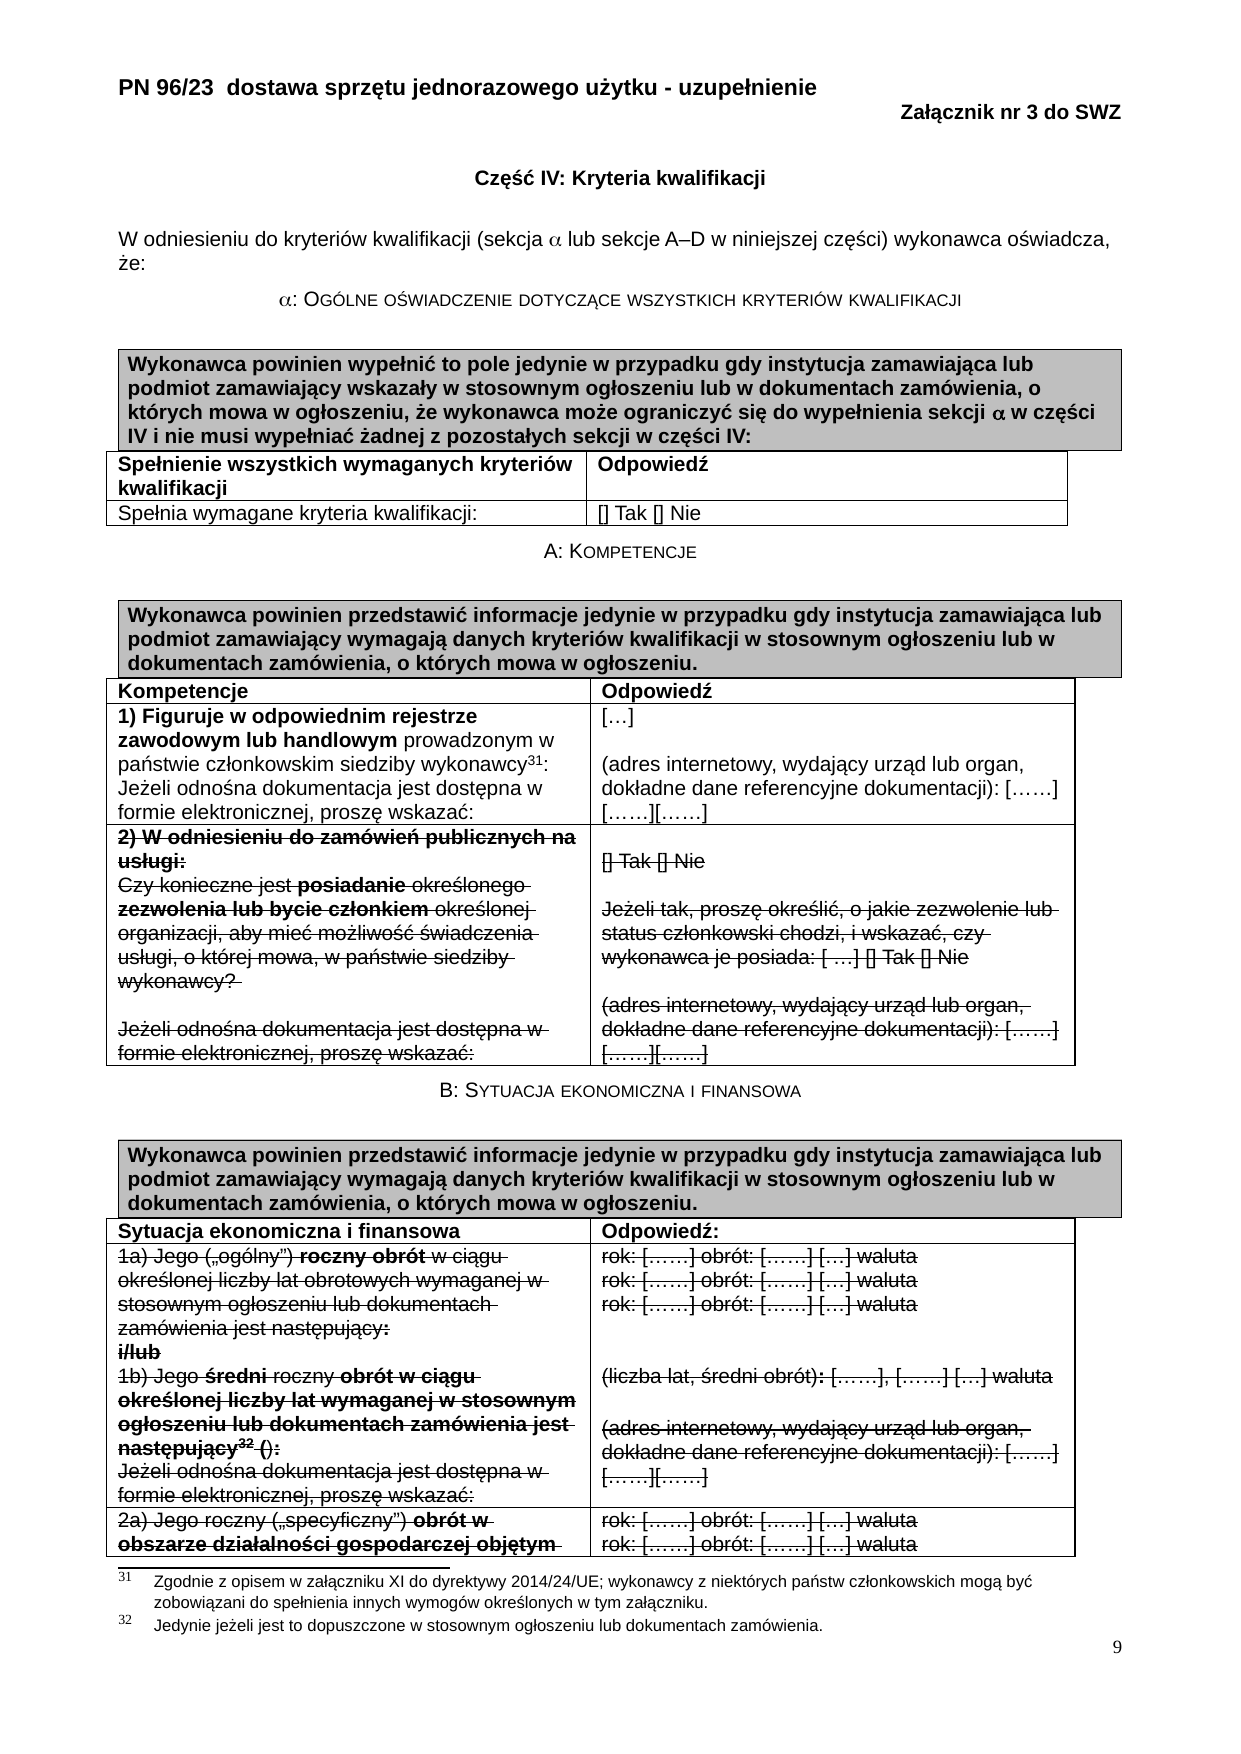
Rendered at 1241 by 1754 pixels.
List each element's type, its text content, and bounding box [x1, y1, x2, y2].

table_cell rok: [……] obrót: [……] […] waluta rok: [……] obrót: [……] […] waluta rok: [……] obrót: [……] […] waluta (liczba lat, średni obrót): [……], [……] […] waluta (adres internetowy, wydający urząd lub organ, dokładne dane referencyjne dokumentacji): [……][……][……] [591, 1244, 1074, 1507]
table_header Odpowiedź [591, 679, 1074, 703]
table_cell [] Tak [] Nie [587, 501, 1067, 525]
text W odniesieniu do kryteriów kwalifikacji (sekcja  lub sekcje A–D w niniejszej części) wykonawca oświadcza, że: [118, 227, 1122, 275]
table_header Odpowiedź: [591, 1219, 1074, 1243]
table_cell 2a) Jego roczny („specyficzny”) obrót w obszarze działalności gospodarczej objętym [107, 1508, 590, 1556]
title Część IV: Kryteria kwalifikacji [118, 165, 1122, 189]
table_cell 1a) Jego („ogólny”) roczny obrót w ciągu określonej liczby lat obrotowych wymaganej w stosownym ogłoszeniu lub dokumentach zamówienia jest następujący: i/lub 1b) Jego średni roczny obrót w ciągu określonej liczby lat wymaganej w stosownym ogłoszeniu lub dokumentach zamówienia jest następujący (): Jeżeli odnośna dokumentacja jest dostępna w formie elektronicznej, proszę wskazać: [107, 1244, 590, 1507]
table_cell rok: [……] obrót: [……] […] waluta rok: [……] obrót: [……] […] waluta [591, 1508, 1074, 1556]
text Wykonawca powinien przedstawić informacje jedynie w przypadku gdy instytucja zamawiająca lub podmiot zamawiający wymagają danych kryteriów kwalifikacji w stosownym ogłoszeniu lub w dokumentach zamówienia, o których mowa w ogłoszeniu. [119, 1141, 1121, 1217]
table_header Sytuacja ekonomiczna i finansowa [107, 1219, 590, 1243]
title A: Kompetencje [118, 538, 1122, 562]
table_header Kompetencje [107, 679, 590, 703]
table_cell 1) Figuruje w odpowiednim rejestrze zawodowym lub handlowym prowadzonym w państwie członkowskim siedziby wykonawcy: Jeżeli odnośna dokumentacja jest dostępna w formie elektronicznej, proszę wskazać: [107, 704, 590, 824]
text Wykonawca powinien przedstawić informacje jedynie w przypadku gdy instytucja zamawiająca lub podmiot zamawiający wymagają danych kryteriów kwalifikacji w stosownym ogłoszeniu lub w dokumentach zamówienia, o których mowa w ogłoszeniu. [119, 601, 1121, 677]
text Wykonawca powinien wypełnić to pole jedynie w przypadku gdy instytucja zamawiająca lub podmiot zamawiający wskazały w stosownym ogłoszeniu lub w dokumentach zamówienia, o których mowa w ogłoszeniu, że wykonawca może ograniczyć się do wypełnienia sekcji  w części IV i nie musi wypełniać żadnej z pozostałych sekcji w części IV: [119, 350, 1121, 450]
table_cell […] (adres internetowy, wydający urząd lub organ, dokładne dane referencyjne dokumentacji): [……][……][……] [591, 704, 1074, 824]
title : Ogólne oświadczenie dotyczące wszystkich kryteriów kwalifikacji [118, 287, 1122, 311]
title B: Sytuacja ekonomiczna i finansowa [118, 1078, 1122, 1102]
table_cell 2) W odniesieniu do zamówień publicznych na usługi: Czy konieczne jest posiadanie określonego zezwolenia lub bycie członkiem określonej organizacji, aby mieć możliwość świadczenia usługi, o której mowa, w państwie siedziby wykonawcy? Jeżeli odnośna dokumentacja jest dostępna w formie elektronicznej, proszę wskazać: [107, 825, 590, 1064]
table_header Odpowiedź [587, 452, 1067, 500]
table_cell Spełnia wymagane kryteria kwalifikacji: [107, 501, 586, 525]
table_cell [] Tak [] Nie Jeżeli tak, proszę określić, o jakie zezwolenie lub status członkowski chodzi, i wskazać, czy wykonawca je posiada: [ …] [] Tak [] Nie (adres internetowy, wydający urząd lub organ, dokładne dane referencyjne dokumentacji): [……][……][……] [591, 825, 1074, 1064]
table_header Spełnienie wszystkich wymaganych kryteriów kwalifikacji [107, 452, 586, 500]
